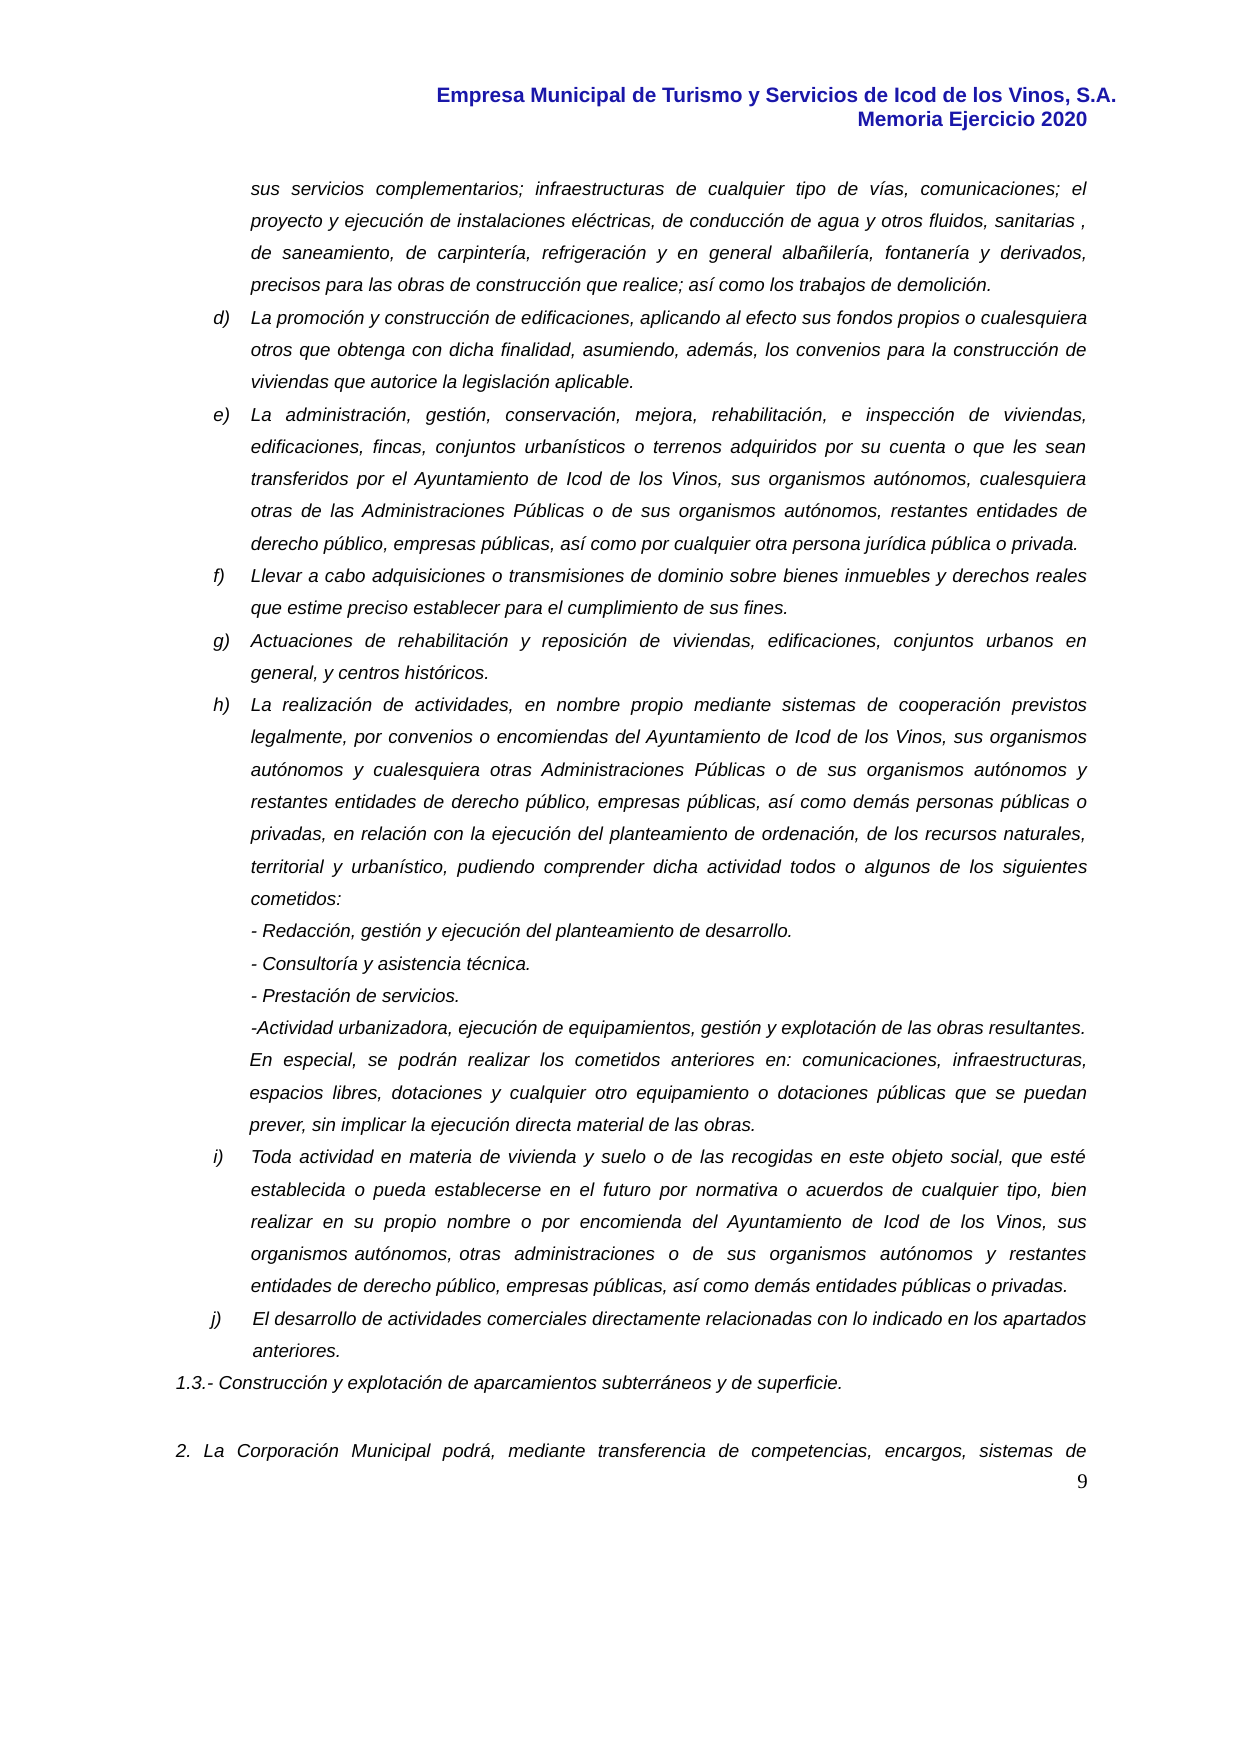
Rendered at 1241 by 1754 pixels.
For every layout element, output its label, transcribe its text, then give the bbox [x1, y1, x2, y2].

list - Prestación de servicios. [251, 984, 1087, 1006]
list Llevar a cabo adquisiciones o transmisiones de dominio sobre bienes inmuebles y derechos reales que estime preciso establecer para el cumplimiento de sus fines. [213, 565, 1087, 619]
list Actuaciones de rehabilitación y reposición de viviendas, edificaciones, conjuntos urbanos en general, y centros históricos. [213, 629, 1087, 683]
list La realización de actividades, en nombre propio mediante sistemas de cooperación previstos legalmente, por convenios o encomiendas del Ayuntamiento de Icod de los Vinos, sus organismos autónomos y cualesquiera otras Administraciones Públicas o de sus organismos autónomos y restantes entidades de derecho público, empresas públicas, así como demás personas públicas o privadas, en relación con la ejecución del planteamiento de ordenación, de los recursos naturales, territorial y urbanístico, pudiendo comprender dicha actividad todos o algunos de los siguientes cometidos: [213, 694, 1087, 909]
text 1.3.- Construcción y explotación de aparcamientos subterráneos y de superficie. [176, 1372, 1087, 1394]
list La administración, gestión, conservación, mejora, rehabilitación, e inspección de viviendas, edificaciones, fincas, conjuntos urbanísticos o terrenos adquiridos por su cuenta o que les sean transferidos por el Ayuntamiento de Icod de los Vinos, sus organismos autónomos, cualesquiera otras de las Administraciones Públicas o de sus organismos autónomos, restantes entidades de derecho público, empresas públicas, así como por cualquier otra persona jurídica pública o privada. [213, 403, 1087, 554]
list Toda actividad en materia de vivienda y suelo o de las recogidas en este objeto social, que esté establecida o pueda establecerse en el futuro por normativa o acuerdos de cualquier tipo, bien realizar en su propio nombre o por encomienda del Ayuntamiento de Icod de los Vinos, sus organismos autónomos, otras administraciones o de sus organismos autónomos y restantes entidades de derecho público, empresas públicas, así como demás entidades públicas o privadas. [213, 1146, 1087, 1297]
list sus servicios complementarios; infraestructuras de cualquier tipo de vías, comunicaciones; el proyecto y ejecución de instalaciones eléctricas, de conducción de agua y otros fluidos, sanitarias , de saneamiento, de carpintería, refrigeración y en general albañilería, fontanería y derivados, precisos para las obras de construcción que realice; así como los trabajos de demolición. [213, 177, 1087, 296]
list La promoción y construcción de edificaciones, aplicando al efecto sus fondos propios o cualesquiera otros que obtenga con dicha finalidad, asumiendo, además, los convenios para la construcción de viviendas que autorice la legislación aplicable. [213, 306, 1087, 393]
list j) El desarrollo de actividades comerciales directamente relacionadas con lo indicado en los apartados anteriores. [211, 1307, 1087, 1361]
list - Consultoría y asistencia técnica. [251, 952, 1087, 974]
list -Actividad urbanizadora, ejecución de equipamientos, gestión y explotación de las obras resultantes. [251, 1017, 1087, 1038]
text En especial, se podrán realizar los cometidos anteriores en: comunicaciones, infraestructuras, espacios libres, dotaciones y cualquier otro equipamiento o dotaciones públicas que se puedan prever, sin implicar la ejecución directa material de las obras. [249, 1049, 1087, 1135]
text 2. La Corporación Municipal podrá, mediante transferencia de competencias, encargos, sistemas de [176, 1440, 1087, 1462]
list - Redacción, gestión y ejecución del planteamiento de desarrollo. [251, 920, 1087, 942]
